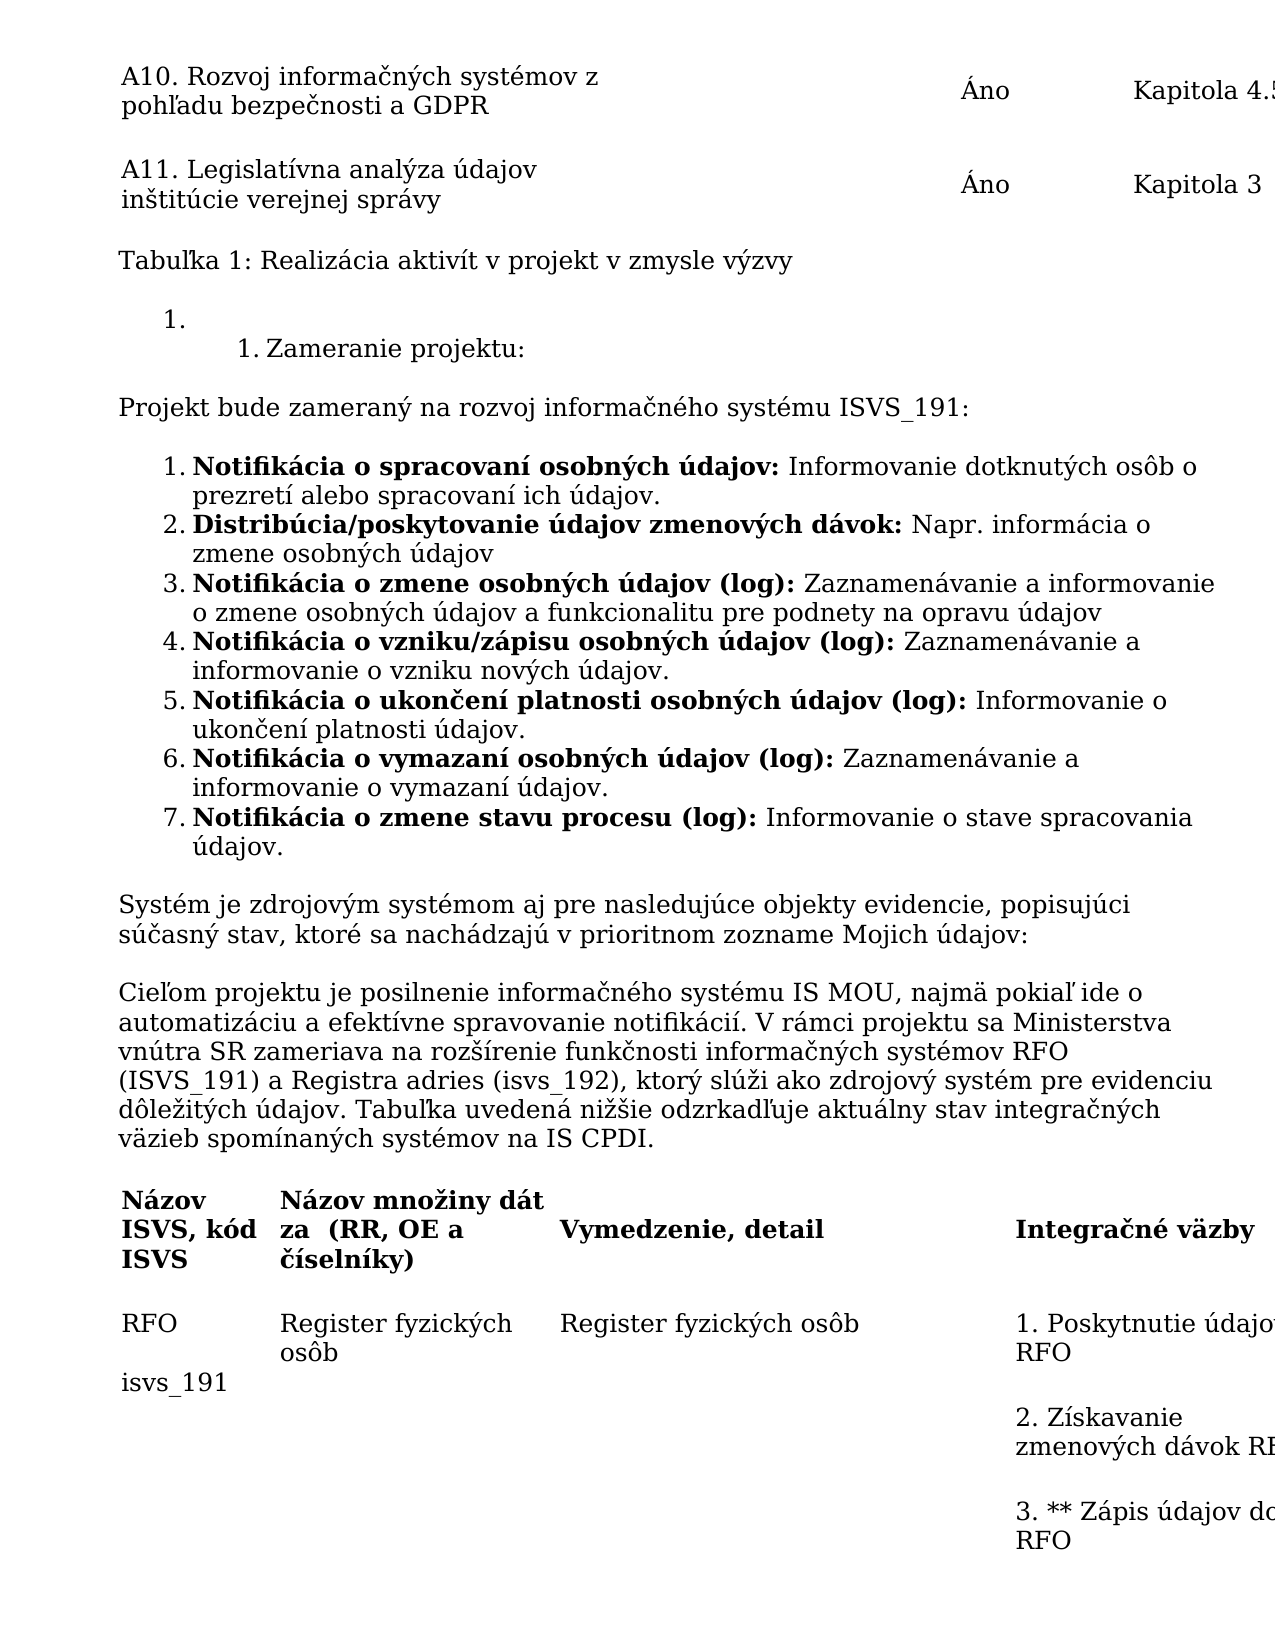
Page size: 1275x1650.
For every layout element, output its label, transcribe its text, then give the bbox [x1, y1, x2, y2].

list Notifikácia o spracovaní osobných údajov: Informovanie dotknutých osôb o prezretí alebo spracovaní ich údajov. [162, 451, 1216, 510]
table_header Vymedzenie, detail [557, 1183, 1012, 1306]
text Systém je zdrojovým systémom aj pre nasledujúce objekty evidencie, popisujúci súčasný stav, ktoré sa nachádzajú v prioritnom zozname Mojich údajov: [118, 891, 1216, 949]
list Notifikácia o ukončení platnosti osobných údajov (log): Informovanie o ukončení platnosti údajov. [162, 686, 1216, 744]
text Tabuľka 1: Realizácia aktivít v projekt v zmysle výzvy [118, 246, 1216, 276]
text Projekt bude zameraný na rozvoj informačného systému ISVS_191: [118, 393, 1216, 422]
table_cell Áno [958, 59, 1130, 153]
table_cell [611, 59, 958, 153]
list Notifikácia o vzniku/zápisu osobných údajov (log): Zaznamenávanie a informovanie o vzniku nových údajov. [162, 627, 1216, 686]
table_header Názov ISVS, kód ISVS [118, 1183, 277, 1306]
list Distribúcia/poskytovanie údajov zmenových dávok: Napr. informácia o zmene osobných údajov [162, 510, 1216, 568]
table_cell A11. Legislatívna analýza údajov inštitúcie verejnej správy [118, 153, 611, 246]
table_cell [611, 153, 958, 246]
table_cell RFO isvs_191 [118, 1306, 277, 1587]
table_header Názov množiny dát za (RR, OE a číselníky) [277, 1183, 557, 1306]
table_cell Áno [958, 153, 1130, 246]
table_header Integračné väzby [1012, 1183, 1275, 1306]
list Notifikácia o zmene osobných údajov (log): Zaznamenávanie a informovanie o zmene osobných údajov a funkcionalitu pre podnety na opravu údajov [162, 568, 1216, 627]
table_cell Kapitola 4.5 [1130, 59, 1275, 153]
table_cell Register fyzických osôb [557, 1306, 1012, 1587]
table_cell 3. ** Zápis údajov do RFO [1012, 1494, 1275, 1587]
table_cell 2. Získavanie zmenových dávok RFO [1012, 1400, 1275, 1494]
list Zameranie projektu: [236, 334, 1216, 363]
list Notifikácia o zmene stavu procesu (log): Informovanie o stave spracovania údajov. [162, 803, 1216, 861]
text Cieľom projektu je posilnenie informačného systému IS MOU, najmä pokiaľ ide o automatizáciu a efektívne spravovanie notifikácií. V rámci projektu sa Ministerstva vnútra SR zameriava na rozšírenie funkčnosti informačných systémov RFO (ISVS_191) a Registra adries (isvs_192), ktorý slúži ako zdrojový systém pre evidenciu dôležitých údajov. Tabuľka uvedená nižšie odzrkadľuje aktuálny stav integračných väzieb spomínaných systémov na IS CPDI. [118, 978, 1216, 1153]
list Notifikácia o vymazaní osobných údajov (log): Zaznamenávanie a informovanie o vymazaní údajov. [162, 744, 1216, 803]
table_cell A10. Rozvoj informačných systémov z pohľadu bezpečnosti a GDPR [118, 59, 611, 153]
table_cell Register fyzických osôb [277, 1306, 557, 1587]
table_cell Kapitola 3 [1130, 153, 1275, 246]
table_cell 1. Poskytnutie údajov z RFO [1012, 1306, 1275, 1400]
